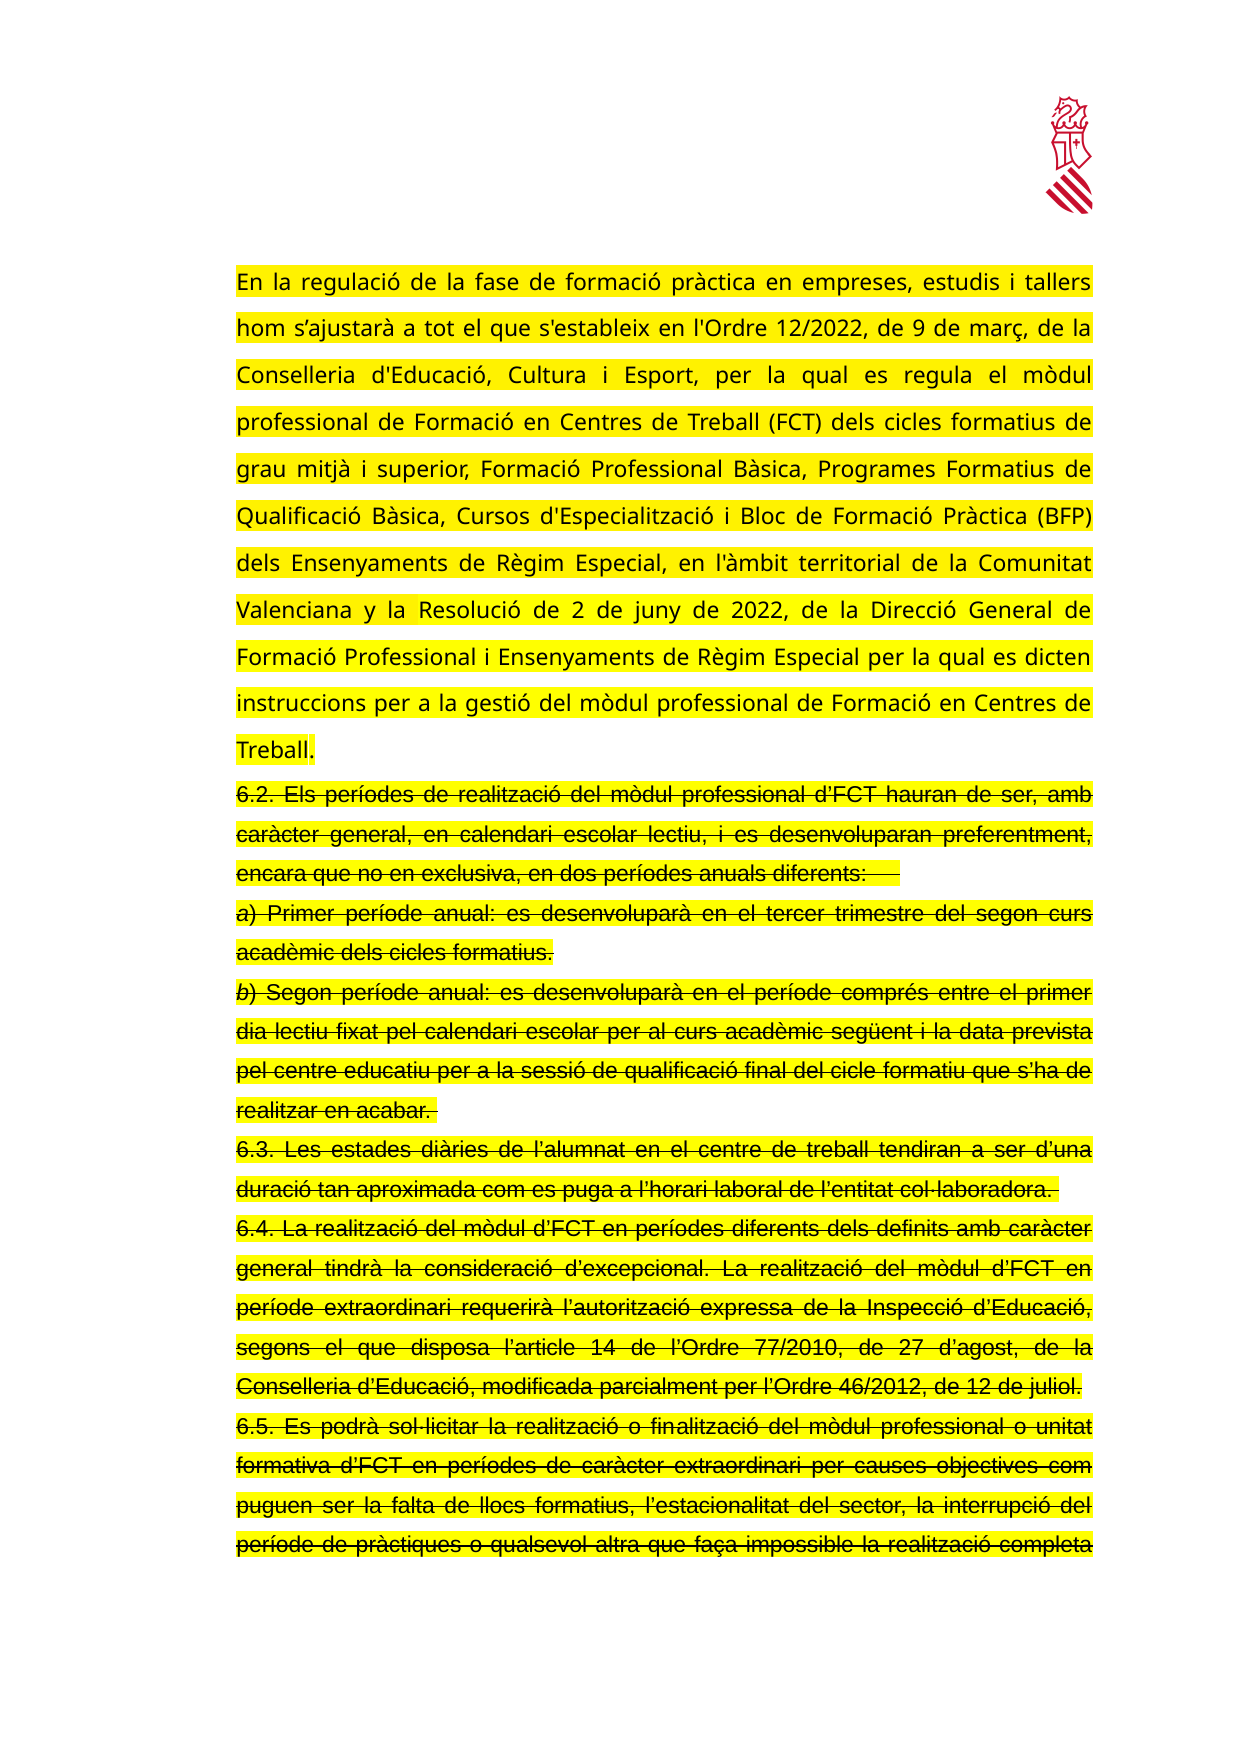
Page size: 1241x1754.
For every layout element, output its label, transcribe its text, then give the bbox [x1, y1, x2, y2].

text 6.5. Es podrà sol·licitar la realització o finalització del mòdul professional o unitat formativa d’FCT en períodes de caràcter extraordinari per causes objectives com puguen ser la falta de llocs formatius, l’estacionalitat del sector, la interrupció del període de pràctiques o qualsevol altra que faça impossible la realització completa de les pràctiques en el període ordinari, i s’haurà de comptar en tot cas amb el consentiment del tutor o tutora i dels alumnes afectats. [236, 1413, 1093, 1545]
text a) Primer període anual: es desenvoluparà en el tercer trimestre del segon curs acadèmic dels cicles formatius. [236, 915, 1093, 965]
text 6.2. Els períodes de realització del mòdul professional d’FCT hauran de ser, amb caràcter general, en calendari escolar lectiu, i es desenvoluparan preferentment, encara que no en exclusiva, en dos períodes anuals diferents: [236, 781, 1093, 795]
text 6.4. La realització del mòdul d’FCT en períodes diferents dels definits amb caràcter general tindrà la consideració d’excepcional. La realització del mòdul d’FCT en període extraordinari requerirà l’autorització expressa de la Inspecció d’Educació, segons el que disposa l’article 14 de l’Ordre 77/2010, de 27 d’agost, de la Conselleria d’Educació, modificada parcialment per l’Ordre 46/2012, de 12 de juliol. [236, 1349, 1093, 1399]
text b) Segon període anual: es desenvoluparà en el període comprés entre el primer dia lectiu fixat pel calendari escolar per al curs acadèmic següent i la data prevista pel centre educatiu per a la sessió de qualificació final del cicle formatiu que s’ha de realitzar en acabar. [236, 1033, 1093, 1123]
text 6.2. Els períodes de realització del mòdul professional d’FCT hauran de ser, amb caràcter general, en calendari escolar lectiu, i es desenvoluparan preferentment, encara que no en exclusiva, en dos períodes anuals diferents: [236, 796, 1093, 886]
text a) Primer període anual: es desenvoluparà en el tercer trimestre del segon curs acadèmic dels cicles formatius. [236, 899, 1093, 914]
text 6.4. La realització del mòdul d’FCT en períodes diferents dels definits amb caràcter general tindrà la consideració d’excepcional. La realització del mòdul d’FCT en període extraordinari requerirà l’autorització expressa de la Inspecció d’Educació, segons el que disposa l’article 14 de l’Ordre 77/2010, de 27 d’agost, de la Conselleria d’Educació, modificada parcialment per l’Ordre 46/2012, de 12 de juliol. [236, 1215, 1093, 1348]
picture [1045, 95, 1093, 214]
text 6.3. Les estades diàries de l’alumnat en el centre de treball tendiran a ser d’una duració tan aproximada com es puga a l’horari laboral de l’entitat col·laboradora. [236, 1136, 1093, 1202]
text b) Segon període anual: es desenvoluparà en el període comprés entre el primer dia lectiu fixat pel calendari escolar per al curs acadèmic següent i la data prevista pel centre educatiu per a la sessió de qualificació final del cicle formatiu que s’ha de realitzar en acabar. [236, 978, 1093, 1032]
text En la regulació de la fase de formació pràctica en empreses, estudis i tallers hom s’ajustarà a tot el que s'estableix en l'Ordre 12/2022, de 9 de març, de la Conselleria d'Educació, Cultura i Esport, per la qual es regula el mòdul professional de Formació en Centres de Treball (FCT) dels cicles formatius de grau mitjà i superior, Formació Professional Bàsica, Programes Formatius de Qualificació Bàsica, Cursos d'Especialització i Bloc de Formació Pràctica (BFP) dels Ensenyaments de Règim Especial, en l'àmbit territorial de la Comunitat Valenciana y la Resolució de 2 de juny de 2022, de la Direcció General de Formació Professional i Ensenyaments de Règim Especial per la qual es dicten instruccions per a la gestió del mòdul professional de Formació en Centres de Treball. [236, 265, 1093, 765]
